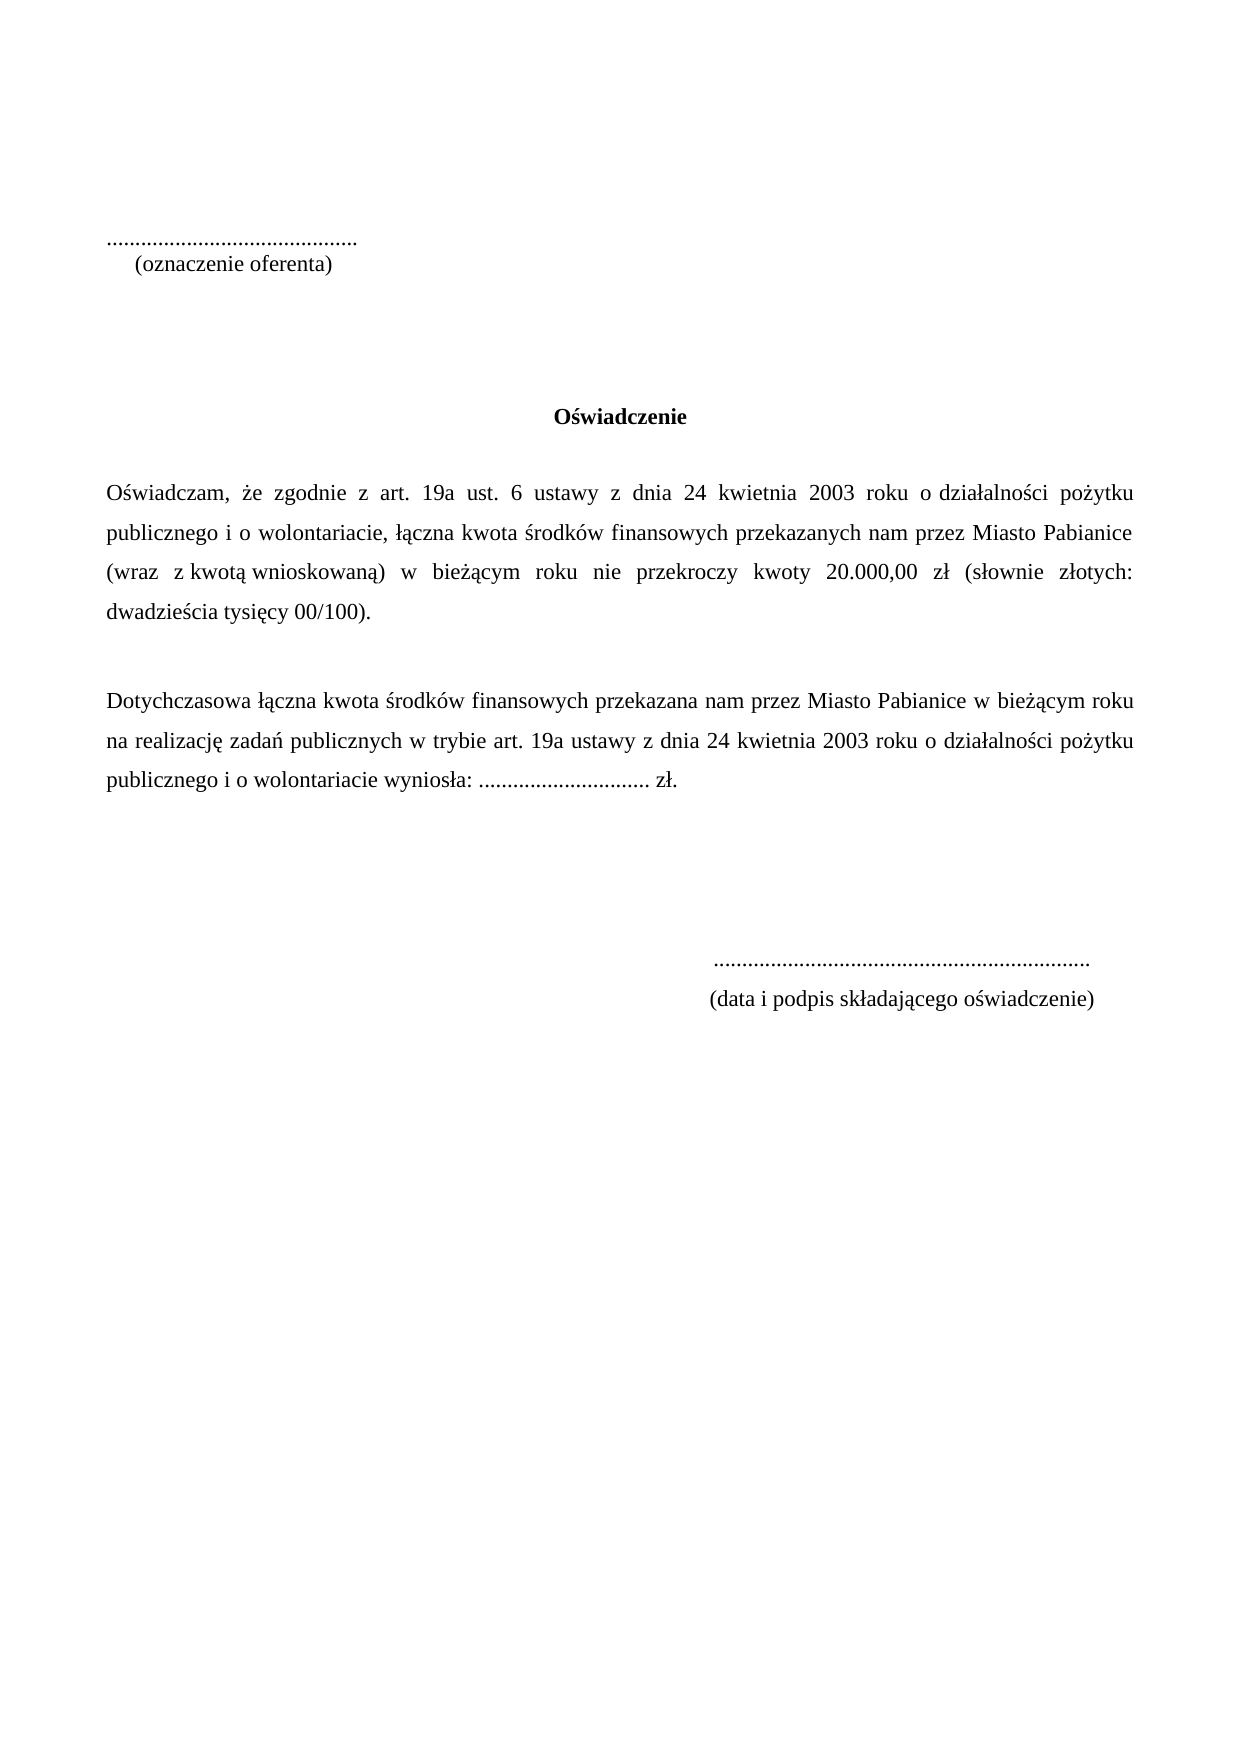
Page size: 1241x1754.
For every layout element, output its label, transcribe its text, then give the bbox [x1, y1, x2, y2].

text Dotychczasowa łączna kwota środków finansowych przekazana nam przez Miasto Pabianice w bieżącym roku na realizację zadań publicznych w trybie art. 19a ustawy z dnia 24 kwietnia 2003 roku o działalności pożytku publicznego i o wolontariacie wyniosła: .............................. zł. [106, 687, 1134, 793]
text Oświadczenie [106, 403, 1134, 429]
text ............................................ (oznaczenie oferenta) [106, 224, 1134, 277]
text .................................................................. (data i podpis składającego oświadczenie) [670, 945, 1134, 1011]
text Oświadczam, że zgodnie z art. 19a ust. 6 ustawy z dnia 24 kwietnia 2003 roku o działalności pożytku publicznego i o wolontariacie, łączna kwota środków finansowych przekazanych nam przez Miasto Pabianice (wraz z kwotą wnioskowaną) w bieżącym roku nie przekroczy kwoty 20.000,00 zł (słownie złotych: dwadzieścia tysięcy 00/100). [106, 479, 1134, 624]
